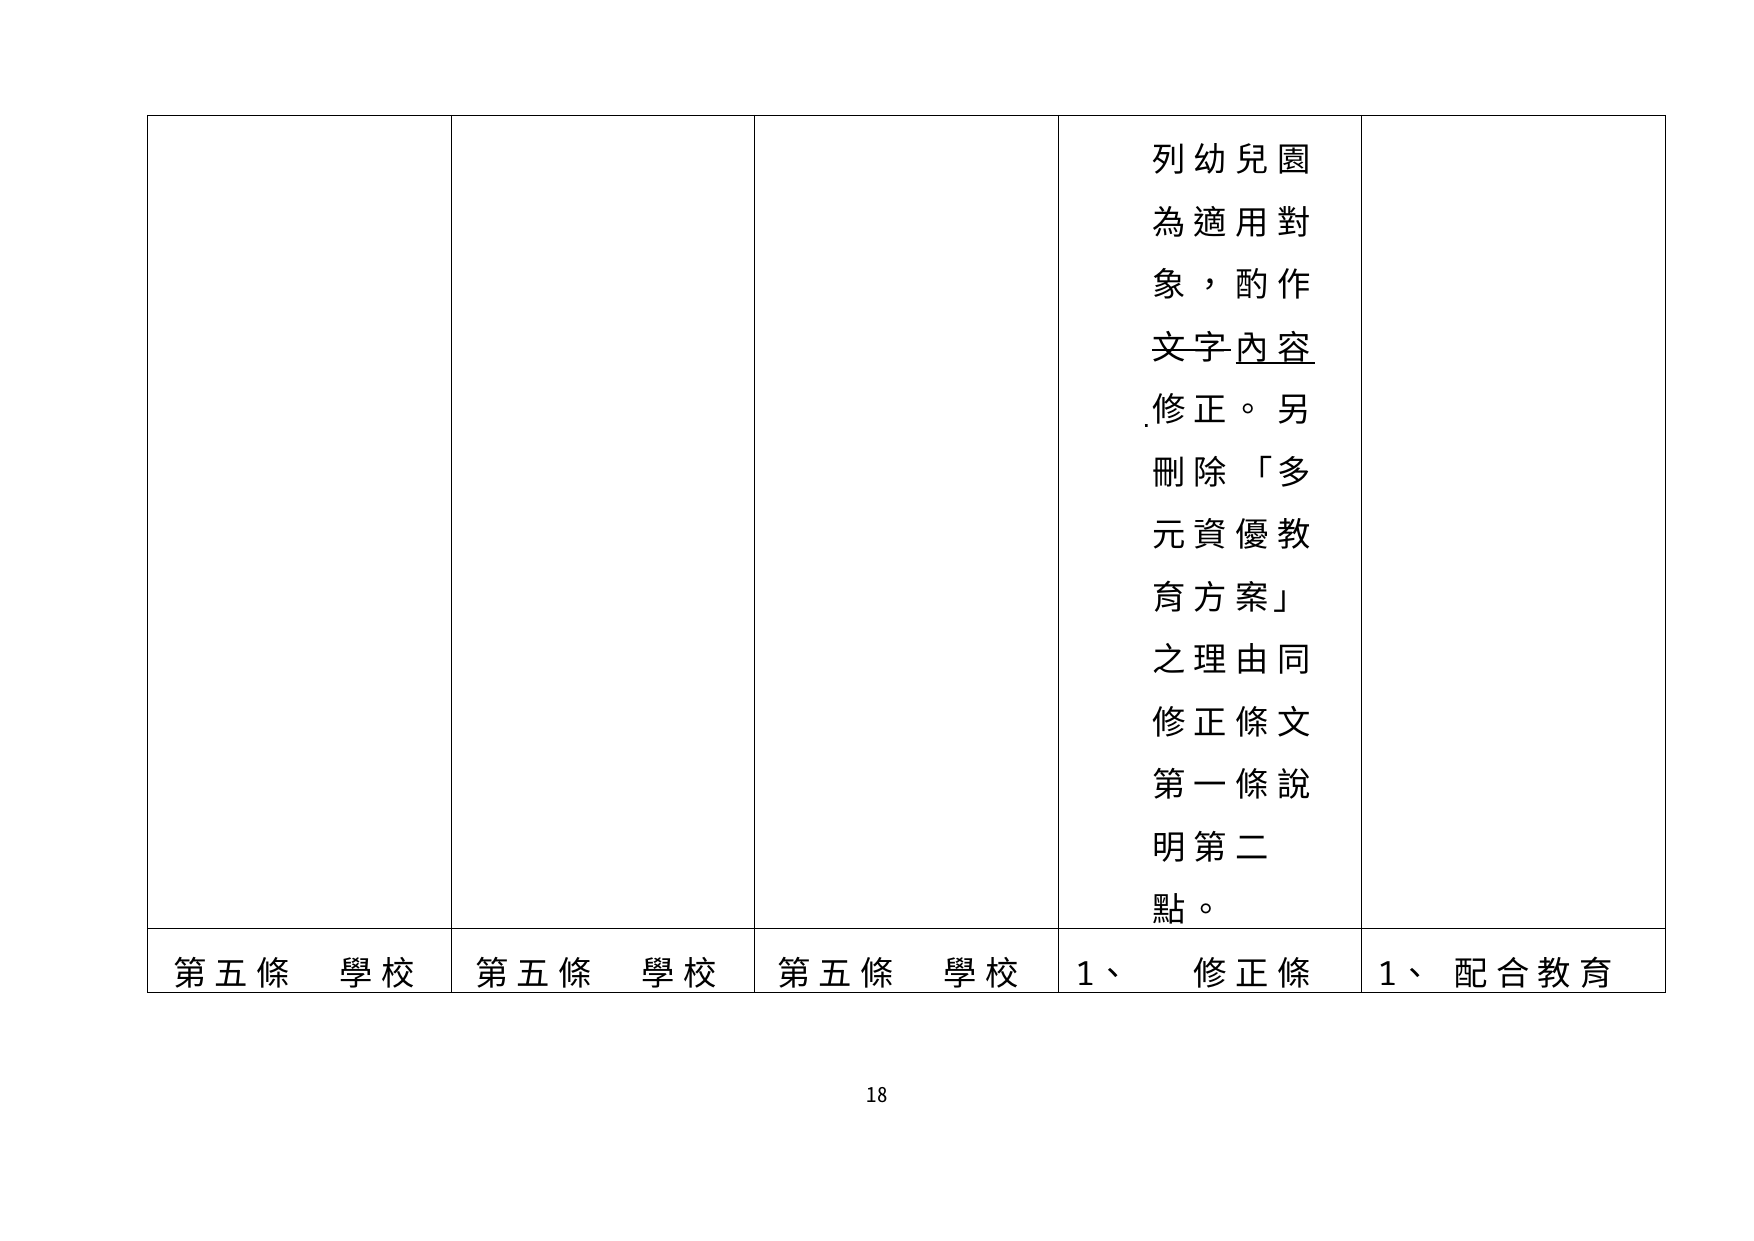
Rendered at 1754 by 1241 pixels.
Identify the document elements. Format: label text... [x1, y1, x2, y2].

table_cell 修正條文第一項： 配合本辦法修正條文第三條增列幼兒園為適用對象，及參考教育部特殊教育方案辦法第三條規定之內容，修正現行條文第一項本文。 另考量現行條文第一項但書所定父母、監護人均為民法所定法定代理人（參照民法第一千零八十六條及第一千零九十八條），又參照本法第二十條第一項規定:「幼兒園及各級學校應主動或依申請發掘具特殊教育需求之幼兒及學生，……經成年學生、學生或幼兒之法定代理人或實際照顧者同意，……予以安置，並提供特殊教育及相關服務措施。」之內容，將現行條文第一項但書所定「父母、監護人」修正為「法定代理人」，並增訂「實際照顧者」為放棄安置之同意權人，以符實需。 修正條文第二項及第三項： 現行條文第二項係分別規定本辦法所定特殊教育方案之範圍及辦理方式，規範事項有所不同，爰將現行條文第二項後段移列為修正條文第三項，以資明確，並酌作文字修正。 考量現行實務上身心障礙及資賦優異學生均有實施特殊教育方案之需求，爰於修正條文第二項明定，以資明確，並配合本辦法修正條文第三條增列幼兒園為適用對象，酌作文字內容修正。另刪除「多元資優教育方案」之理由同修正條文第一條說明第二點。 [1059, 116, 1361, 928]
table_cell [755, 116, 1058, 928]
table_cell 配合教育局需求，依教育局一一三年六月二十五日電子郵件內容，補充未成立特推會之幼兒園應提出之會議紀錄相關說明。 其餘教育局修正條文及說明酌作文字修正。 [1362, 929, 1665, 992]
table_cell [1362, 116, 1665, 928]
table_cell [452, 116, 754, 928]
table_cell [148, 116, 451, 928]
